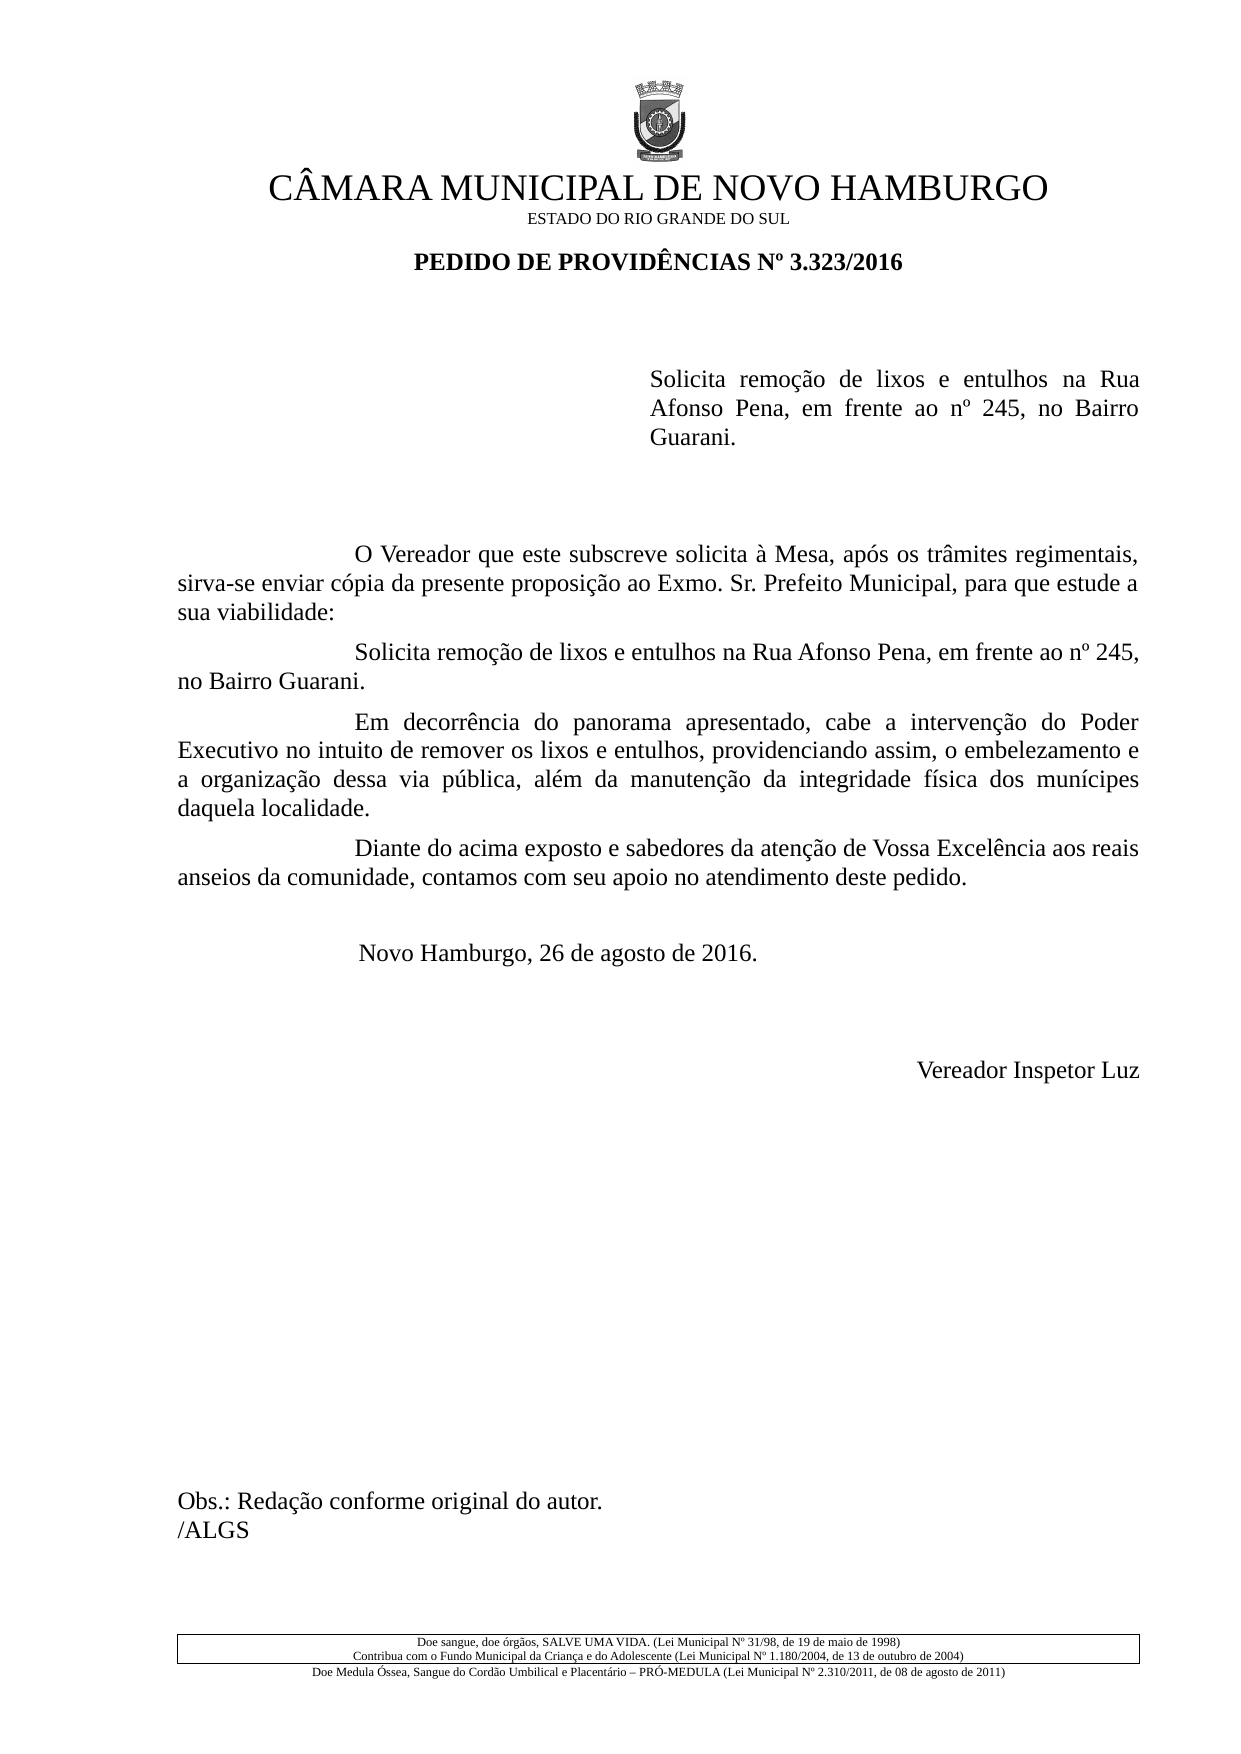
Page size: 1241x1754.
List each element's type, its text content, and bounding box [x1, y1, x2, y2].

text Solicita remoção de lixos e entulhos na Rua Afonso Pena, em frente ao nº 245, no Bairro Guarani. [649, 364, 1140, 451]
text Em decorrência do panorama apresentado, cabe a intervenção do Poder Executivo no intuito de remover os lixos e entulhos, providenciando assim, o embelezamento e a organização dessa via pública, além da manutenção da integridade física dos munícipes daquela localidade. [177, 707, 1140, 822]
text Vereador Inspetor Luz [177, 1055, 1140, 1084]
text PEDIDO DE PROVIDÊNCIAS Nº 3.323/2016 [177, 247, 1140, 276]
text /ALGS [177, 1515, 1140, 1544]
text Solicita remoção de lixos e entulhos na Rua Afonso Pena, em frente ao nº 245, no Bairro Guarani. [177, 637, 1140, 695]
text Diante do acima exposto e sabedores da atenção de Vossa Excelência aos reais anseios da comunidade, contamos com seu apoio no atendimento deste pedido. [177, 833, 1140, 891]
text Obs.: Redação conforme original do autor. [177, 1486, 1140, 1515]
text O Vereador que este subscreve solicita à Mesa, após os trâmites regimentais, sirva-se enviar cópia da presente proposição ao Exmo. Sr. Prefeito Municipal, para que estude a sua viabilidade: [177, 539, 1140, 625]
text Novo Hamburgo, 26 de agosto de 2016. [177, 938, 1140, 966]
